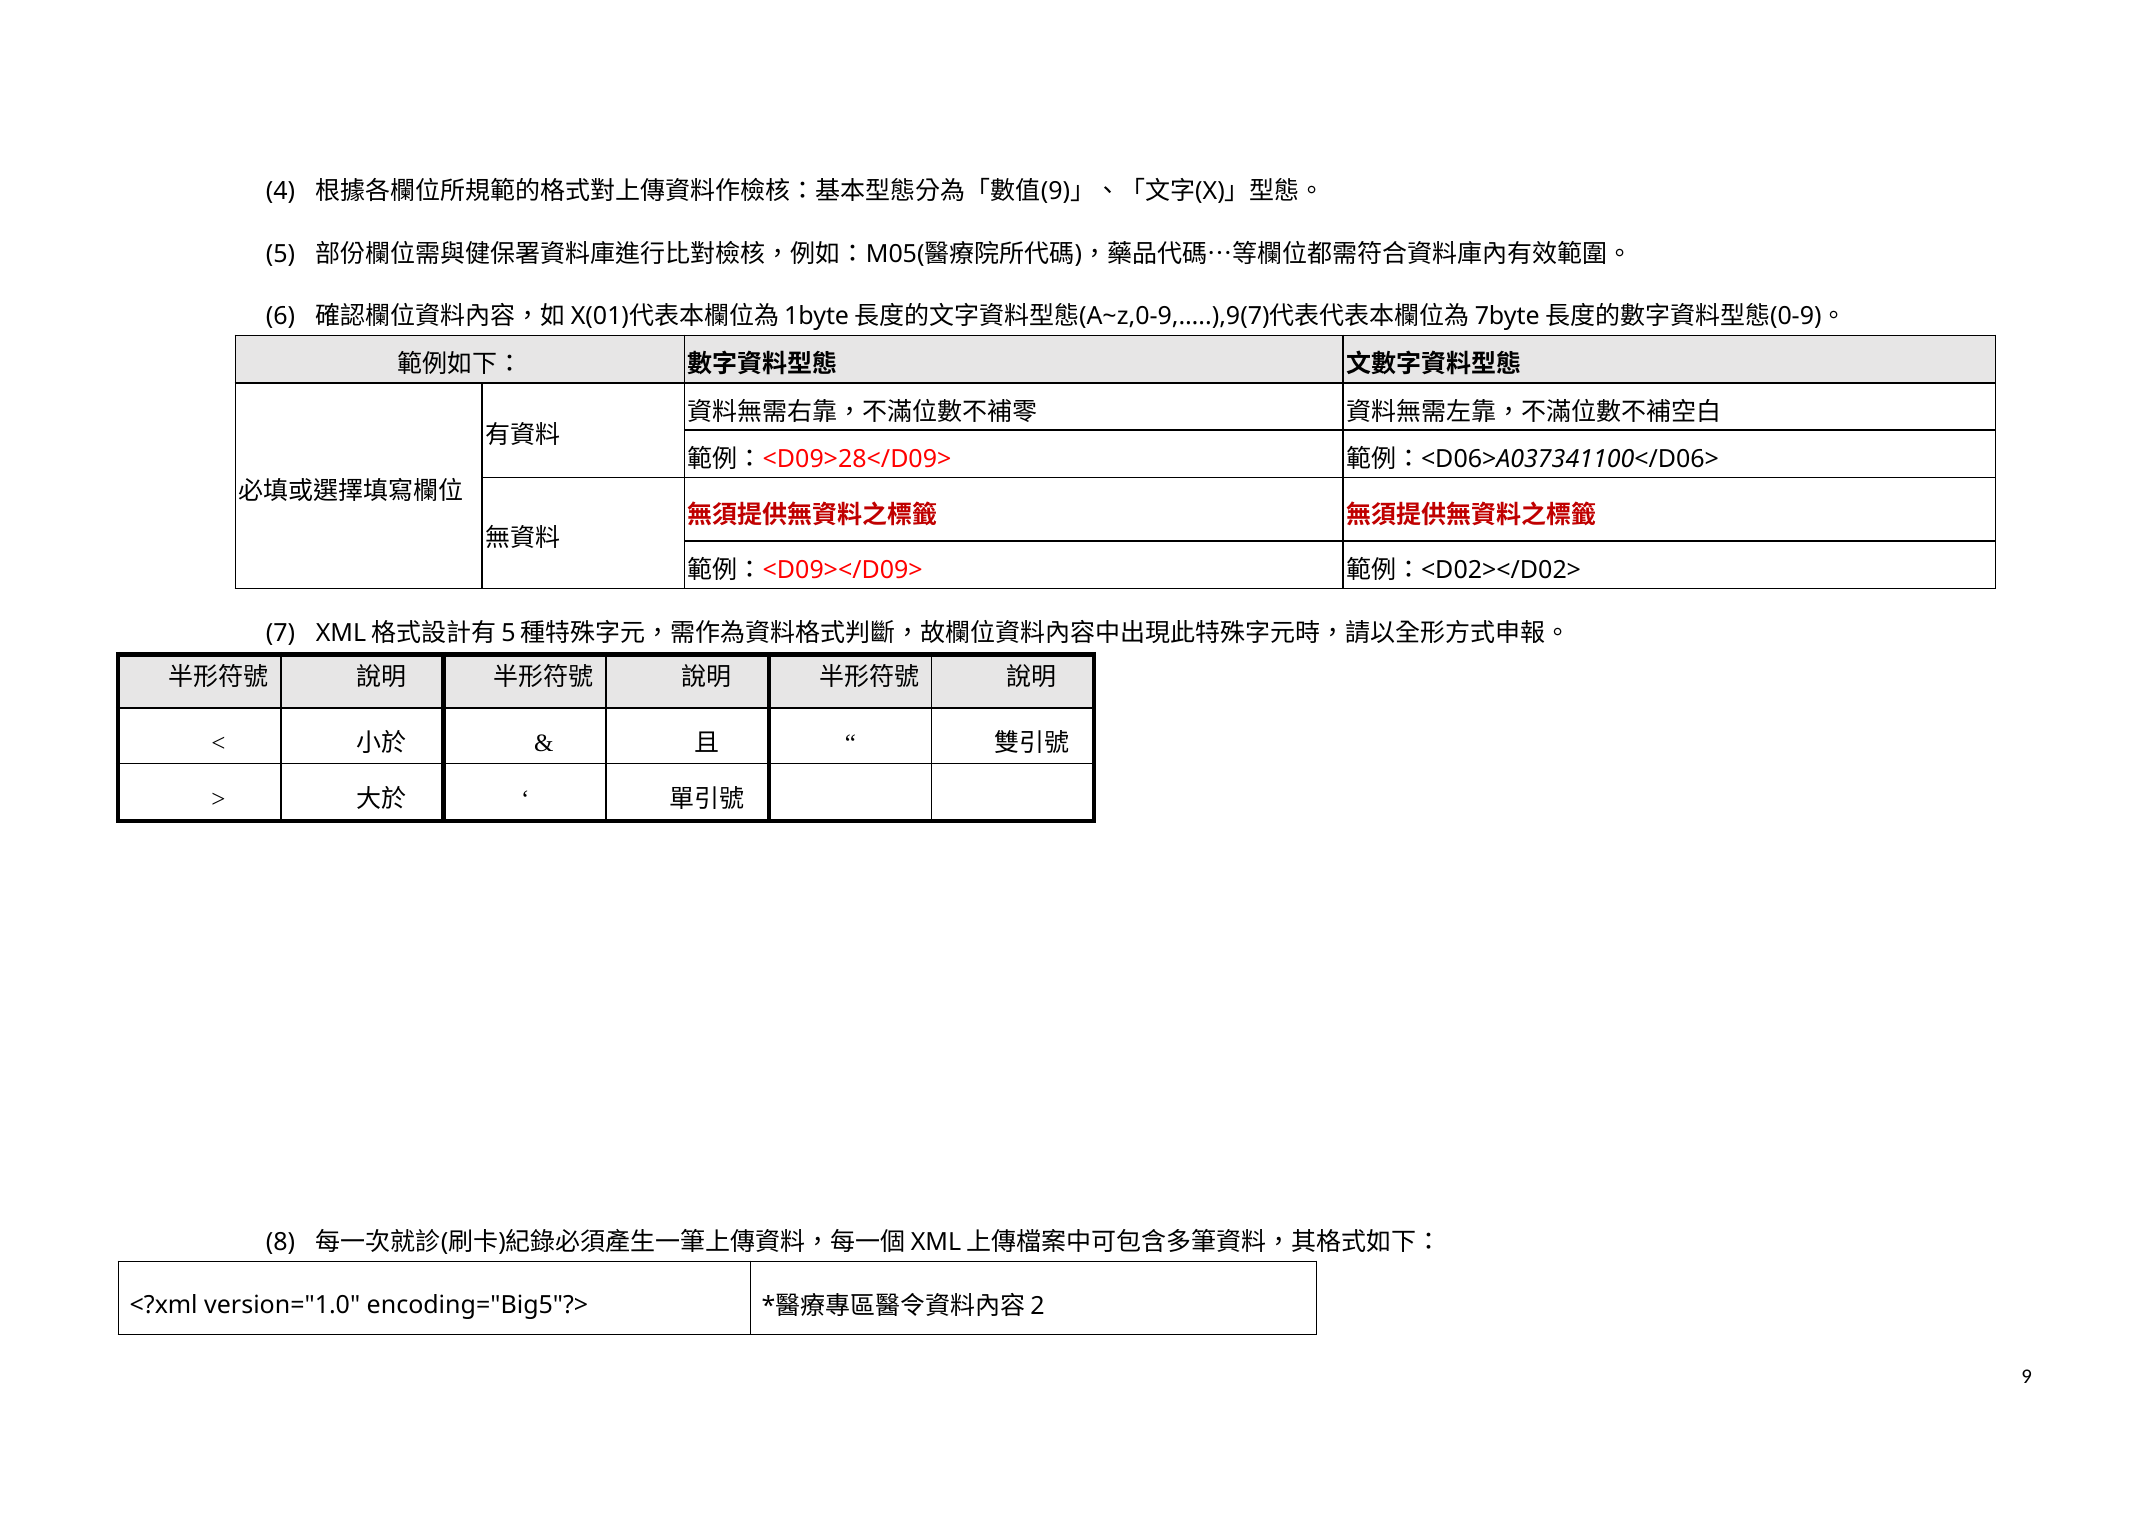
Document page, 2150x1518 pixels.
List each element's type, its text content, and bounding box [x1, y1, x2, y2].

table_cell 必填或選擇填寫欄位 [236, 384, 481, 588]
table_cell 範例：<D06>A037341100</D06> [1344, 431, 1995, 477]
table_cell [771, 764, 931, 818]
list 每一次就診(刷卡)紀錄必須產生一筆上傳資料，每一個XML上傳檔案中可包含多筆資料，其格式如下： [266, 1198, 2006, 1261]
table_cell 資料無需左靠，不滿位數不補空白 [1344, 384, 1995, 429]
table_header 說明 [932, 657, 1092, 707]
table_cell 且 [607, 709, 767, 763]
table_header 數字資料型態 [685, 336, 1342, 382]
table_header <?xml version="1.0" encoding="Big5"?> [119, 1262, 750, 1333]
table_cell < [120, 709, 280, 763]
table_cell 有資料 [483, 384, 684, 477]
table_cell 無資料 [483, 478, 684, 588]
table_cell 資料無需右靠，不滿位數不補零 [685, 384, 1342, 429]
table_cell ‘ [446, 764, 605, 818]
table_header 半形符號 [446, 657, 605, 707]
table_header *醫療專區醫令資料內容2 [751, 1262, 1316, 1333]
table_cell 範例：<D02></D02> [1344, 542, 1995, 588]
table_cell 無須提供無資料之標籤 [1344, 478, 1995, 540]
table_header 半形符號 [120, 657, 280, 707]
table_header 說明 [282, 657, 441, 707]
table_header 半形符號 [771, 657, 931, 707]
table_cell “ [771, 709, 931, 763]
table_cell 大於 [282, 764, 441, 818]
table_header 文數字資料型態 [1344, 336, 1995, 382]
table_header 說明 [607, 657, 767, 707]
table_cell > [120, 764, 280, 818]
table_cell 範例：<D09></D09> [685, 542, 1342, 588]
table_cell 小於 [282, 709, 441, 763]
table_cell 單引號 [607, 764, 767, 818]
list 部份欄位需與健保署資料庫進行比對檢核，例如：M05(醫療院所代碼)，藥品代碼…等欄位都需符合資料庫內有效範圍。 [266, 209, 2006, 272]
table_cell 雙引號 [932, 709, 1092, 763]
table_cell 無須提供無資料之標籤 [685, 478, 1342, 540]
table_cell [932, 764, 1092, 818]
list 根據各欄位所規範的格式對上傳資料作檢核：基本型態分為「數值(9)」、「文字(X)」型態。 [266, 147, 2006, 209]
table_cell & [446, 709, 605, 763]
list XML格式設計有5種特殊字元，需作為資料格式判斷，故欄位資料內容中出現此特殊字元時，請以全形方式申報。 [266, 589, 2006, 652]
table_cell 範例：<D09>28</D09> [685, 431, 1342, 477]
table_header 範例如下： [236, 336, 684, 382]
list 確認欄位資料內容，如X(01)代表本欄位為1byte長度的文字資料型態(A~z,0-9,…..),9(7)代表代表本欄位為7byte長度的數字資料型態(0-9)。 [266, 272, 2006, 334]
